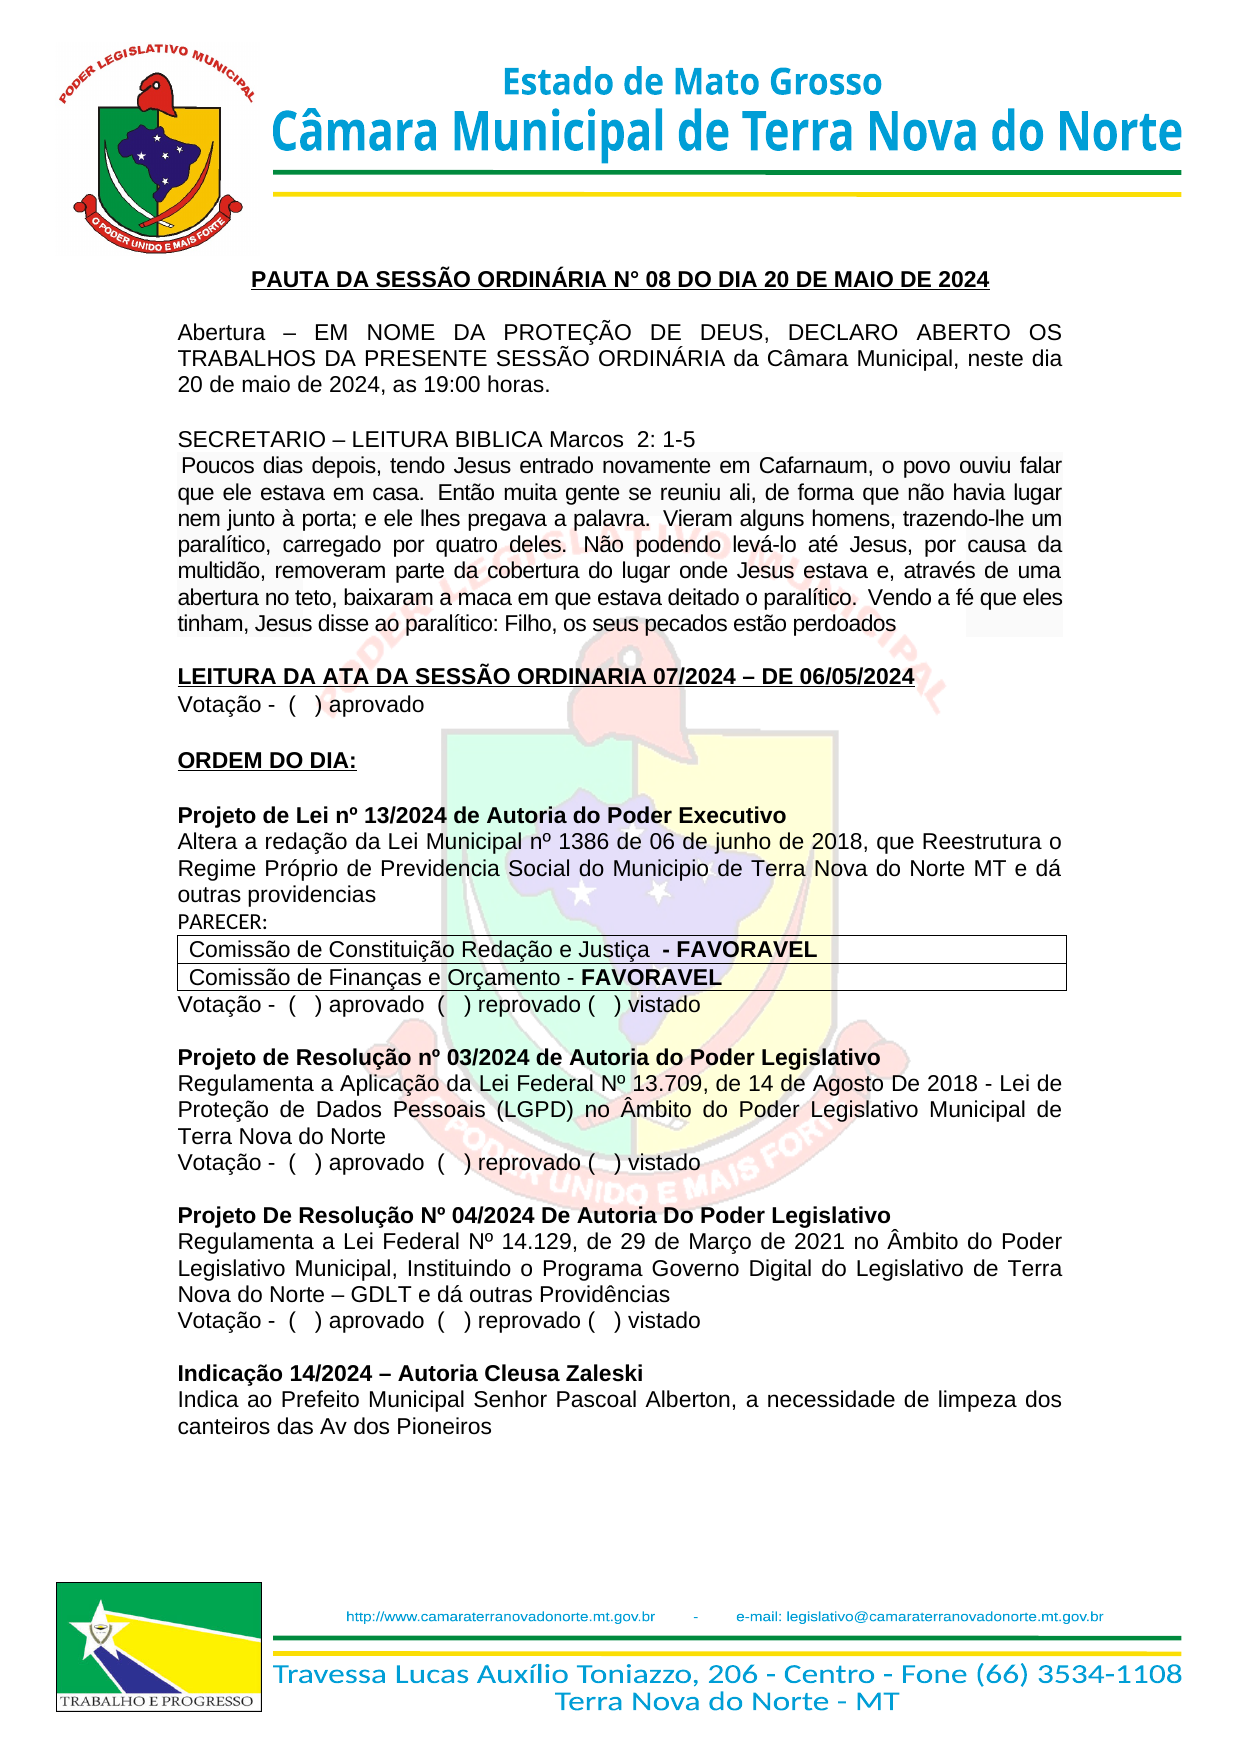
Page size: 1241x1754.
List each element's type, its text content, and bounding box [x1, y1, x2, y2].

subtitle PAUTA DA SESSÃO ORDINÁRIA N° 08 DO DIA 20 DE MAIO DE 2024 [177, 266, 1063, 292]
picture [57, 1583, 261, 1711]
text LEITURA DA ATA DA SESSÃO ORDINARIA 07/2024 – DE 06/05/2024 [177, 663, 303, 686]
text [966, 907, 1063, 935]
text Votação - ( ) aprovado ( ) reprovado ( ) vistado [177, 991, 303, 1017]
text Projeto de Resolução nº 03/2024 de Autoria do Poder Legislativo [966, 1044, 1063, 1070]
table_header Comissão de Constituição Redação e Justiça - FAVORAVEL [178, 936, 303, 963]
text Altera a redação da Lei Municipal nº 1386 de 06 de junho de 2018, que Reestrutura o Regime Próprio de Previdencia Social do Municipio de Terra Nova do Norte MT e dá outras providencias [177, 828, 303, 907]
table_cell Comissão de Finanças e Orçamento - FAVORAVEL [966, 964, 1066, 990]
text ORDEM DO DIA: [966, 747, 1063, 774]
text Votação - ( ) aprovado ( ) reprovado ( ) vistado [966, 991, 1063, 1017]
text LEITURA DA ATA DA SESSÃO ORDINARIA 07/2024 – DE 06/05/2024 [966, 663, 1063, 689]
text Projeto de Lei nº 13/2024 de Autoria do Poder Executivo [966, 802, 1063, 828]
text Projeto de Resolução nº 03/2024 de Autoria do Poder Legislativo [177, 1044, 303, 1070]
text Votação - ( ) aprovado ( ) reprovado ( ) vistado [966, 1149, 1063, 1176]
text Regulamenta a Lei Federal Nº 14.129, de 29 de Março de 2021 no Âmbito do Poder Legislativo Municipal, Instituindo o Programa Governo Digital do Legislativo de Terra Nova do Norte – GDLT e dá outras Providências [177, 1228, 1063, 1307]
text ORDEM DO DIA: [177, 747, 303, 770]
text Votação - ( ) aprovado ( ) reprovado ( ) vistado [177, 1307, 1063, 1334]
subtitle Abertura – EM NOME DA PROTEÇÃO DE DEUS, DECLARO ABERTO OS TRABALHOS DA PRESENTE SESSÃO ORDINÁRIA da Câmara Municipal, neste dia 20 de maio de 2024, as 19:00 horas. [177, 318, 1063, 398]
text Indica ao Prefeito Municipal Senhor Pascoal Alberton, a necessidade de limpeza dos canteiros das Av dos Pioneiros [177, 1386, 1063, 1439]
text PARECER: [177, 907, 303, 935]
table_cell Comissão de Finanças e Orçamento - FAVORAVEL [178, 964, 303, 990]
table_header Comissão de Constituição Redação e Justiça - FAVORAVEL [966, 936, 1066, 963]
text Altera a redação da Lei Municipal nº 1386 de 06 de junho de 2018, que Reestrutura o Regime Próprio de Previdencia Social do Municipio de Terra Nova do Norte MT e dá outras providencias [966, 828, 1063, 907]
text Votação - ( ) aprovado [966, 691, 1063, 717]
text Votação - ( ) aprovado ( ) reprovado ( ) vistado [177, 1149, 303, 1176]
text SECRETARIO – LEITURA BIBLICA Marcos 2: 1-5 [177, 426, 1063, 452]
text Projeto De Resolução Nº 04/2024 De Autoria Do Poder Legislativo [807, 1202, 1063, 1228]
text Projeto De Resolução Nº 04/2024 De Autoria Do Poder Legislativo [177, 1202, 381, 1228]
text Poucos dias depois, tendo Jesus entrado novamente em Cafarnaum, o povo ouviu falar que ele estava em casa. Então muita gente se reuniu ali, de forma que não havia lugar nem junto à porta; e ele lhes pregava a palavra. Vieram alguns homens, trazendo-lhe um paralítico, carregado por quatro deles. Não podendo levá-lo até Jesus, por causa da multidão, removeram parte da cobertura do lugar onde Jesus estava e, através de uma abertura no teto, baixaram a maca em que estava deitado o paralítico. Vendo a fé que eles tinham, Jesus disse ao paralítico: Filho, os seus pecados estão perdoados [177, 452, 1063, 637]
text Votação - ( ) aprovado [177, 691, 303, 717]
text Indicação 14/2024 – Autoria Cleusa Zaleski [177, 1360, 1063, 1386]
text Regulamenta a Aplicação da Lei Federal Nº 13.709, de 14 de Agosto De 2018 - Lei de Proteção de Dados Pessoais (LGPD) no Âmbito do Poder Legislativo Municipal de Terra Nova do Norte [177, 1070, 303, 1149]
text Regulamenta a Aplicação da Lei Federal Nº 13.709, de 14 de Agosto De 2018 - Lei de Proteção de Dados Pessoais (LGPD) no Âmbito do Poder Legislativo Municipal de Terra Nova do Norte [966, 1070, 1063, 1149]
text Projeto De Resolução Nº 04/2024 De Autoria Do Poder Legislativo [381, 1224, 802, 1228]
picture [860, 1611, 868, 1623]
picture [55, 42, 260, 256]
text Projeto de Lei nº 13/2024 de Autoria do Poder Executivo [177, 802, 303, 828]
